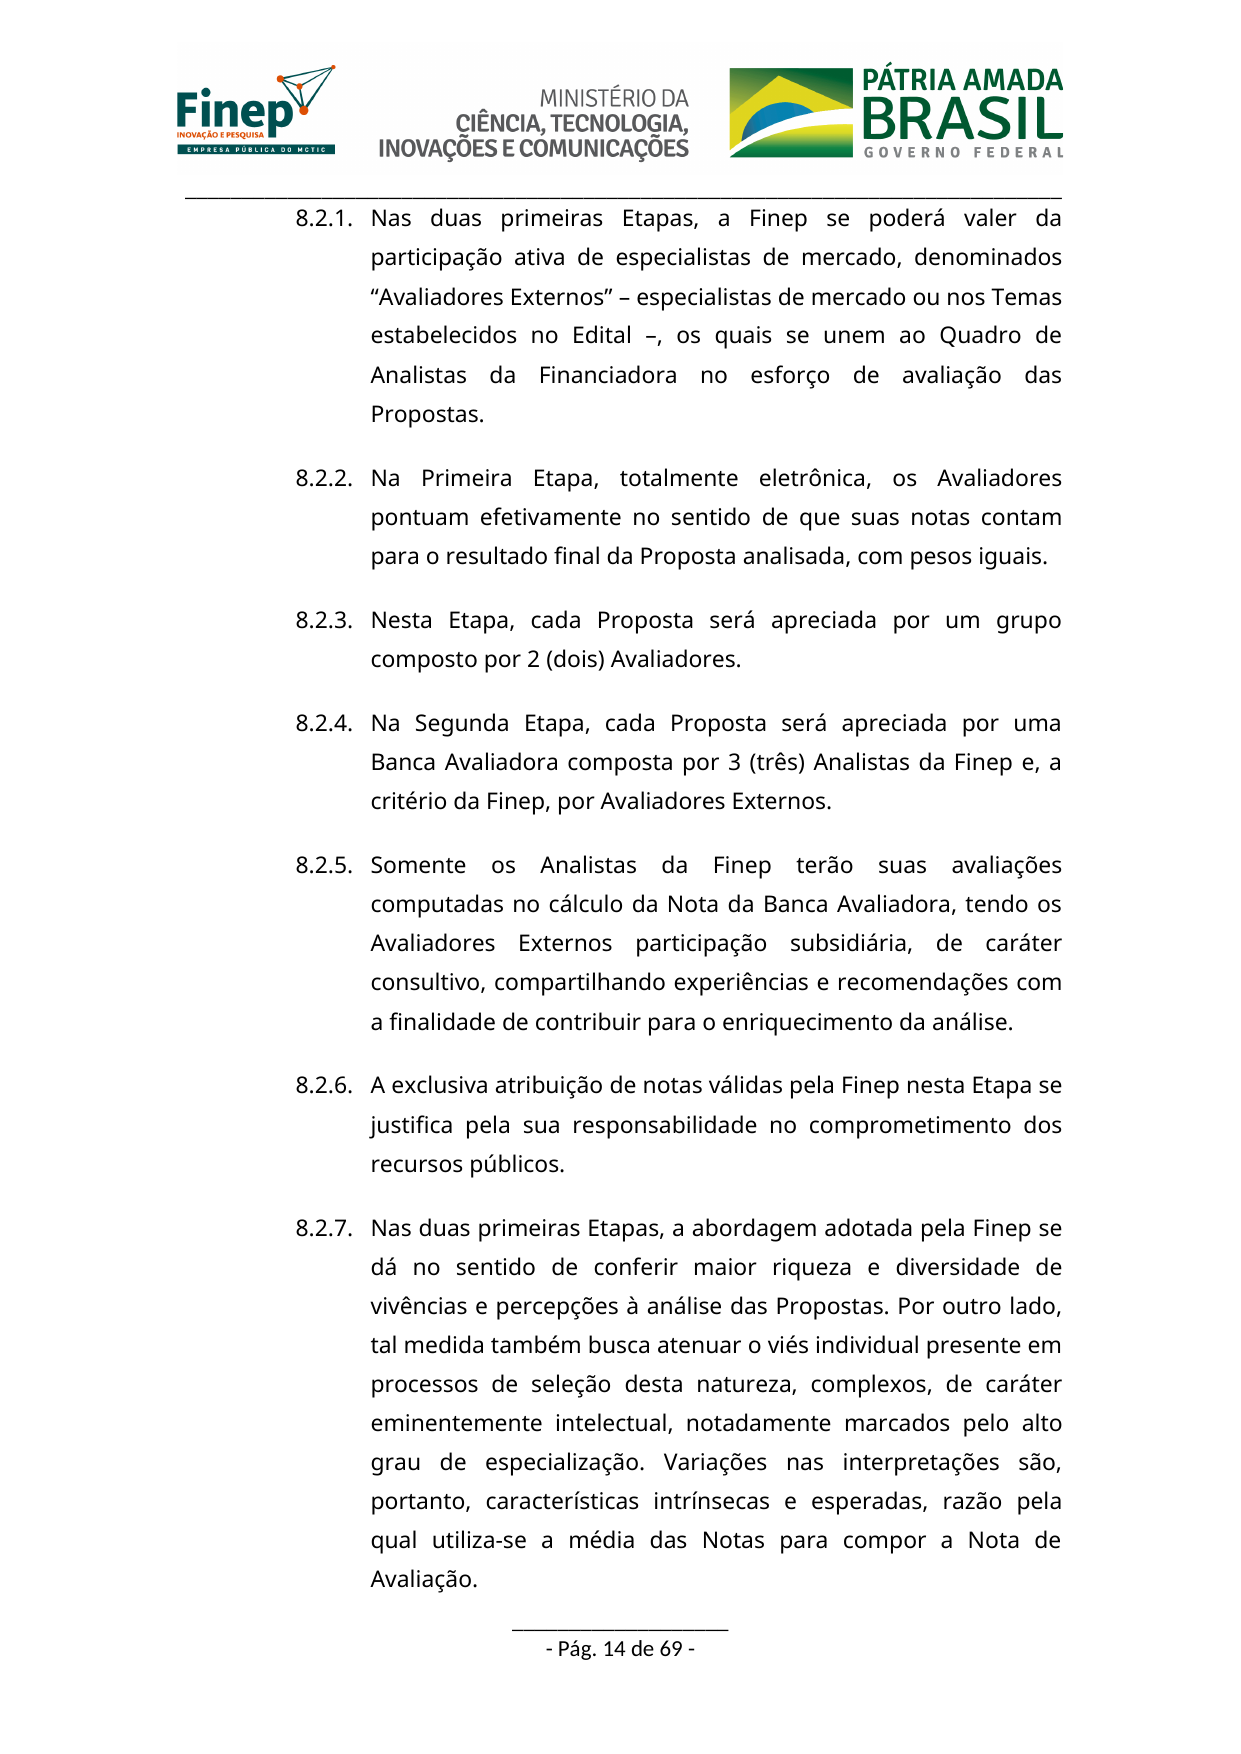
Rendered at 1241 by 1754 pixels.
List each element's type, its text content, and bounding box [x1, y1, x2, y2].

list A exclusiva atribuição de notas válidas pela Finep nesta Etapa se justifica pela sua responsabilidade no comprometimento dos recursos públicos. [295, 1069, 1063, 1179]
list Nas duas primeiras Etapas, a Finep se poderá valer da participação ativa de especialistas de mercado, denominados “Avaliadores Externos” – especialistas de mercado ou nos Temas estabelecidos no Edital –, os quais se unem ao Quadro de Analistas da Financiadora no esforço de avaliação das Propostas. [295, 202, 1063, 429]
list Nesta Etapa, cada Proposta será apreciada por um grupo composto por 2 (dois) Avaliadores. [295, 604, 1063, 674]
list Nas duas primeiras Etapas, a abordagem adotada pela Finep se dá no sentido de conferir maior riqueza e diversidade de vivências e percepções à análise das Propostas. Por outro lado, tal medida também busca atenuar o viés individual presente em processos de seleção desta natureza, complexos, de caráter eminentemente intelectual, notadamente marcados pelo alto grau de especialização. Variações nas interpretações são, portanto, características intrínsecas e esperadas, razão pela qual utiliza-se a média das Notas para compor a Nota de Avaliação. [295, 1212, 1063, 1594]
list Na Primeira Etapa, totalmente eletrônica, os Avaliadores pontuam efetivamente no sentido de que suas notas contam para o resultado final da Proposta analisada, com pesos iguais. [295, 462, 1063, 571]
list Somente os Analistas da Finep terão suas avaliações computadas no cálculo da Nota da Banca Avaliadora, tendo os Avaliadores Externos participação subsidiária, de caráter consultivo, compartilhando experiências e recomendações com a finalidade de contribuir para o enriquecimento da análise. [295, 849, 1063, 1037]
list Na Segunda Etapa, cada Proposta será apreciada por uma Banca Avaliadora composta por 3 (três) Analistas da Finep e, a critério da Finep, por Avaliadores Externos. [295, 707, 1063, 816]
